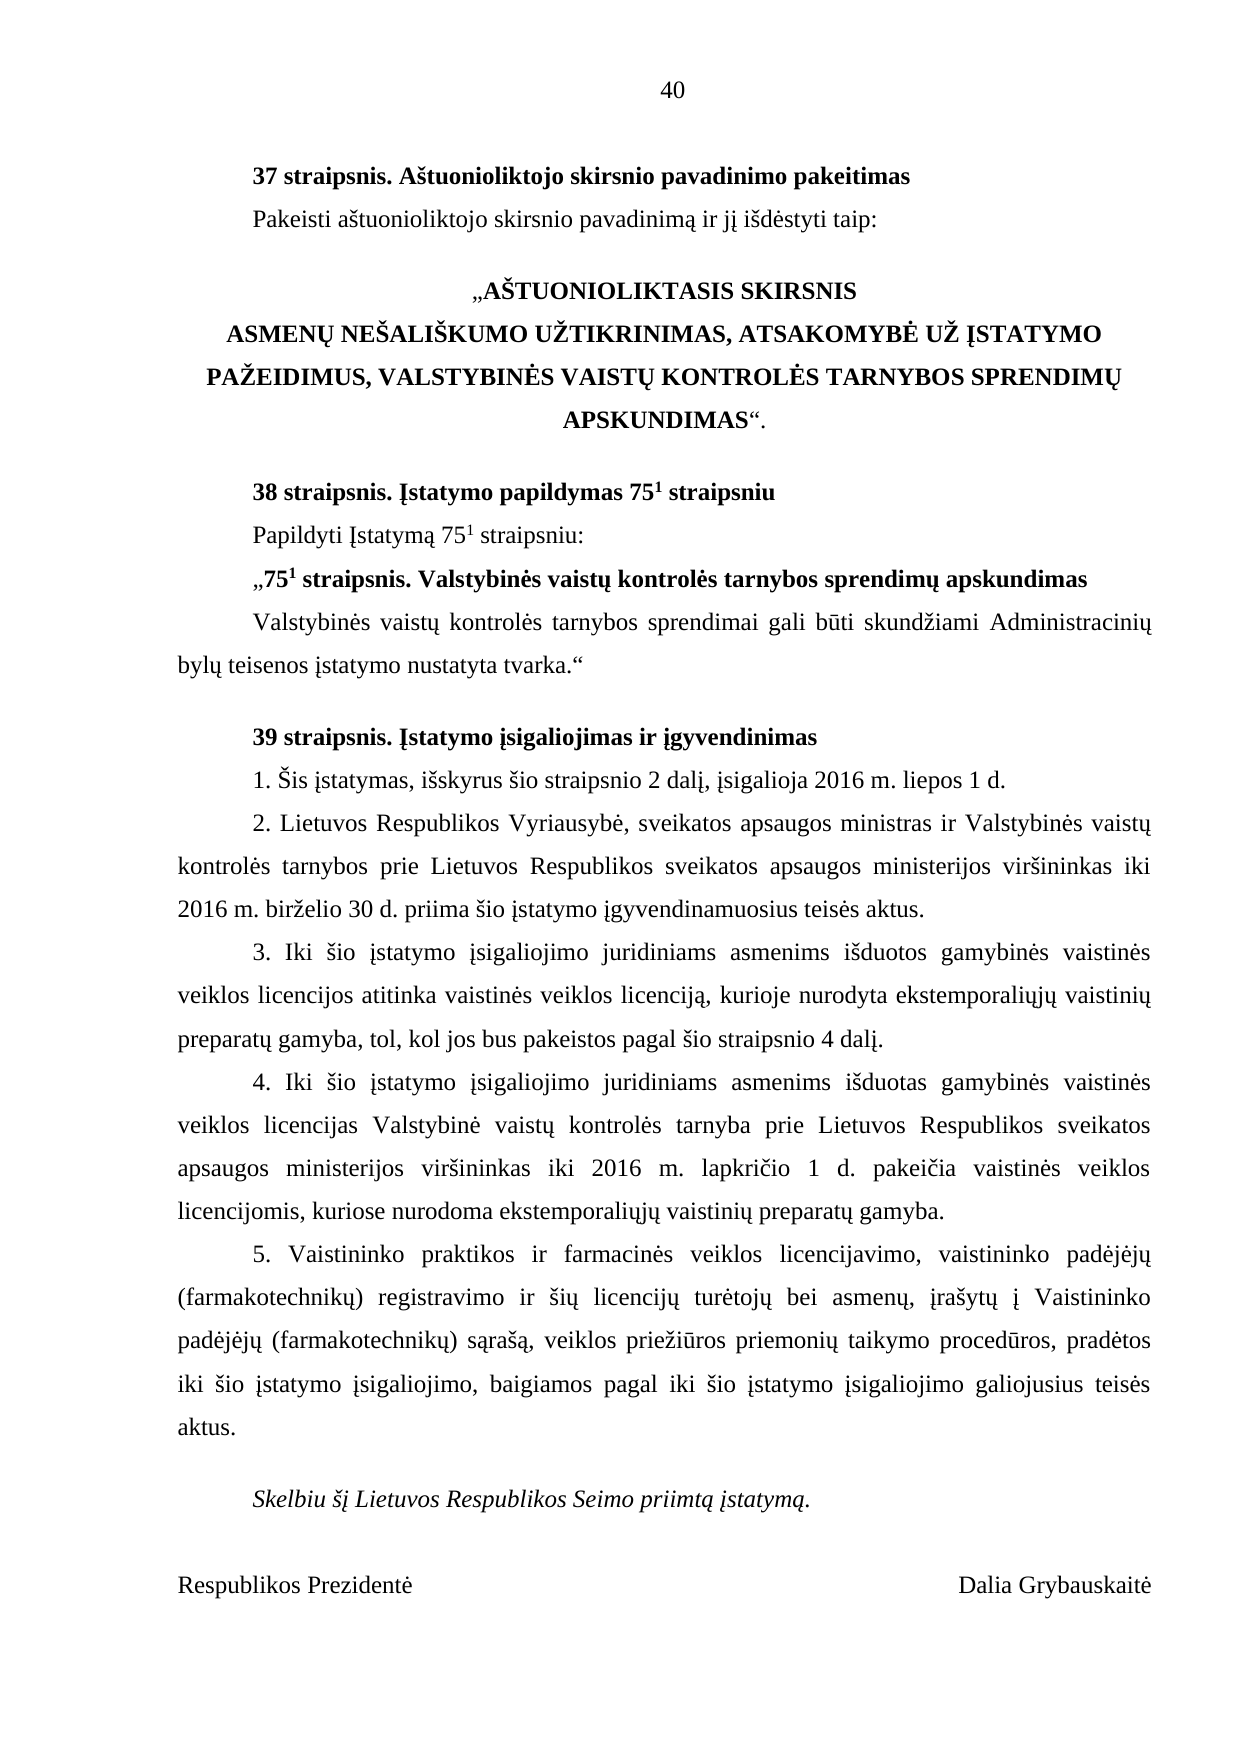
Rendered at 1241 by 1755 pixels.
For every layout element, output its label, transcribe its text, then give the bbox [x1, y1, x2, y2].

text „751 straipsnis. Valstybinės vaistų kontrolės tarnybos sprendimų apskundimas [177, 564, 1152, 592]
text ASMENŲ NEŠALIŠKUMO UŽTIKRINIMAS, ATSAKOMYBĖ UŽ ĮSTATYMO PAŽEIDIMUS, VALSTYBINĖS VAISTŲ KONTROLĖS TARNYBOS SPRENDIMŲ APSKUNDIMAS“. [177, 319, 1152, 434]
text Valstybinės vaistų kontrolės tarnybos sprendimai gali būti skundžiami Administracinių bylų teisenos įstatymo nustatyta tvarka.“ [177, 607, 1152, 679]
text Skelbiu šį Lietuvos Respublikos Seimo priimtą įstatymą. [177, 1484, 1152, 1512]
text 4. Iki šio įstatymo įsigaliojimo juridiniams asmenims išduotas gamybinės vaistinės veiklos licencijas Valstybinė vaistų kontrolės tarnyba prie Lietuvos Respublikos sveikatos apsaugos ministerijos viršininkas iki 2016 m. lapkričio 1 d. pakeičia vaistinės veiklos licencijomis, kuriose nurodoma ekstemporaliųjų vaistinių preparatų gamyba. [177, 1067, 1152, 1225]
text Respublikos Prezidentė Dalia Grybauskaitė [177, 1570, 1152, 1599]
text Pakeisti aštuonioliktojo skirsnio pavadinimą ir jį išdėstyti taip: [177, 204, 1152, 233]
text 3. Iki šio įstatymo įsigaliojimo juridiniams asmenims išduotos gamybinės vaistinės veiklos licencijos atitinka vaistinės veiklos licenciją, kurioje nurodyta ekstemporaliųjų vaistinių preparatų gamyba, tol, kol jos bus pakeistos pagal šio straipsnio 4 dalį. [177, 937, 1152, 1052]
text „AŠTUONIOLIKTASIS SKIRSNIS [177, 276, 1152, 305]
text 1. Šis įstatymas, išskyrus šio straipsnio 2 dalį, įsigalioja 2016 m. liepos 1 d. [177, 765, 1152, 794]
text 2. Lietuvos Respublikos Vyriausybė, sveikatos apsaugos ministras ir Valstybinės vaistų kontrolės tarnybos prie Lietuvos Respublikos sveikatos apsaugos ministerijos viršininkas iki 2016 m. birželio 30 d. priima šio įstatymo įgyvendinamuosius teisės aktus. [177, 808, 1152, 923]
text Papildyti Įstatymą 751 straipsniu: [177, 521, 1152, 549]
text 5. Vaistininko praktikos ir farmacinės veiklos licencijavimo, vaistininko padėjėjų (farmakotechnikų) registravimo ir šių licencijų turėtojų bei asmenų, įrašytų į Vaistininko padėjėjų (farmakotechnikų) sąrašą, veiklos priežiūros priemonių taikymo procedūros, pradėtos iki šio įstatymo įsigaliojimo, baigiamos pagal iki šio įstatymo įsigaliojimo galiojusius teisės aktus. [177, 1239, 1152, 1441]
text 39 straipsnis. Įstatymo įsigaliojimas ir įgyvendinimas [177, 722, 1152, 751]
text 37 straipsnis. Aštuonioliktojo skirsnio pavadinimo pakeitimas [177, 161, 1152, 190]
text 38 straipsnis. Įstatymo papildymas 751 straipsniu [177, 477, 1152, 506]
